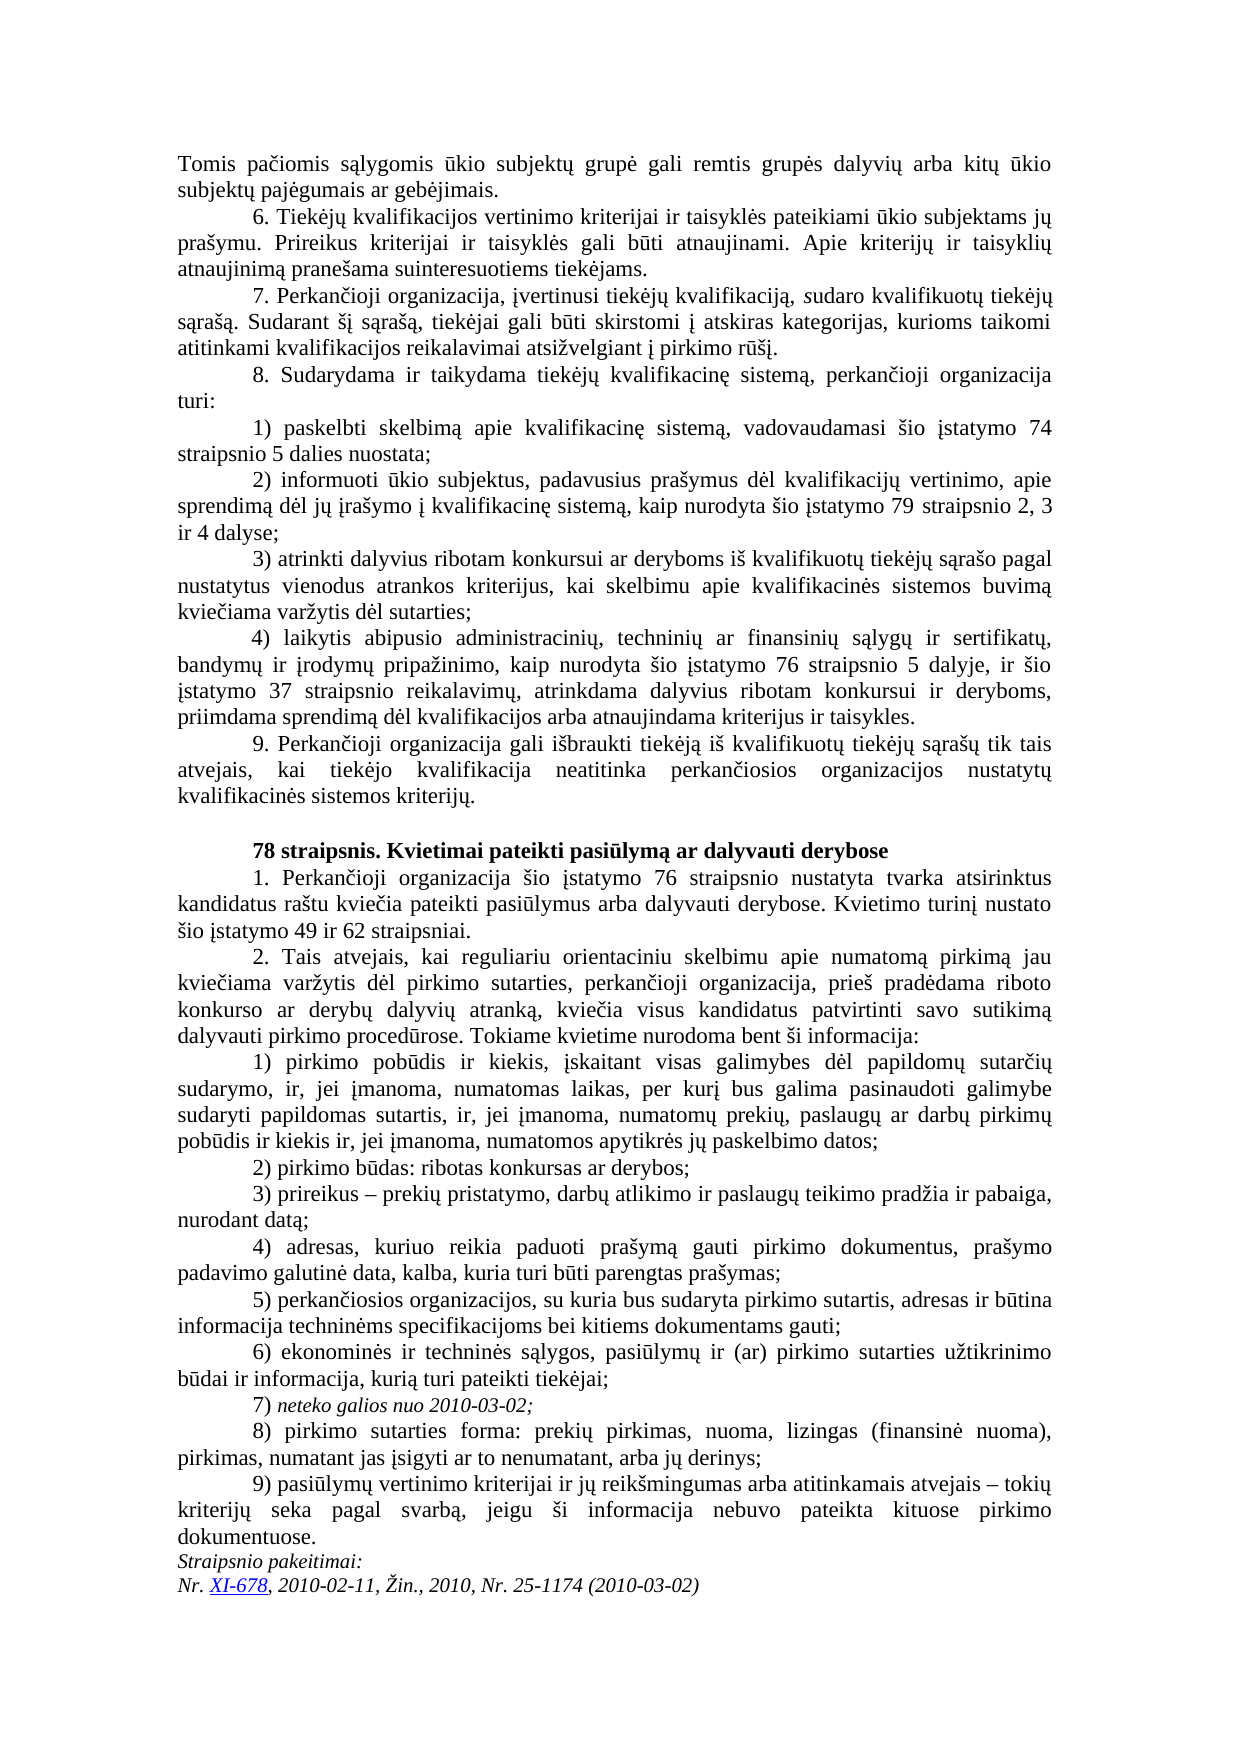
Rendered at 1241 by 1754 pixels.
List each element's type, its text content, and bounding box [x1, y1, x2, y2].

text 7. Perkančioji organizacija, įvertinusi tiekėjų kvalifikaciją, sudaro kvalifikuotų tiekėjų sąrašą. Sudarant šį sąrašą, tiekėjai gali būti skirstomi į atskiras kategorijas, kurioms taikomi atitinkami kvalifikacijos reikalavimai atsižvelgiant į pirkimo rūšį. [177, 282, 1053, 361]
text Straipsnio pakeitimai: [177, 1549, 1053, 1573]
text 6) ekonominės ir techninės sąlygos, pasiūlymų ir (ar) pirkimo sutarties užtikrinimo būdai ir informacija, kurią turi pateikti tiekėjai; [177, 1338, 1053, 1391]
text 5) perkančiosios organizacijos, su kuria bus sudaryta pirkimo sutartis, adresas ir būtina informacija techninėms specifikacijoms bei kitiems dokumentams gauti; [177, 1286, 1053, 1338]
text 9) pasiūlymų vertinimo kriterijai ir jų reikšmingumas arba atitinkamais atvejais – tokių kriterijų seka pagal svarbą, jeigu ši informacija nebuvo pateikta kituose pirkimo dokumentuose. [177, 1470, 1053, 1549]
text Nr. XI-678, 2010-02-11, Žin., 2010, Nr. 25-1174 (2010-03-02) [177, 1573, 1053, 1597]
text 9. Perkančioji organizacija gali išbraukti tiekėją iš kvalifikuotų tiekėjų sąrašų tik tais atvejais, kai tiekėjo kvalifikacija neatitinka perkančiosios organizacijos nustatytų kvalifikacinės sistemos kriterijų. [177, 730, 1053, 809]
text Tomis pačiomis sąlygomis ūkio subjektų grupė gali remtis grupės dalyvių arba kitų ūkio subjektų pajėgumais ar gebėjimais. [177, 150, 1053, 203]
text 2) informuoti ūkio subjektus, padavusius prašymus dėl kvalifikacijų vertinimo, apie sprendimą dėl jų įrašymo į kvalifikacinę sistemą, kaip nurodyta šio įstatymo 79 straipsnio 2, 3 ir 4 dalyse; [177, 466, 1053, 545]
text 4) adresas, kuriuo reikia paduoti prašymą gauti pirkimo dokumentus, prašymo padavimo galutinė data, kalba, kuria turi būti parengtas prašymas; [177, 1233, 1053, 1286]
text 1) pirkimo pobūdis ir kiekis, įskaitant visas galimybes dėl papildomų sutarčių sudarymo, ir, jei įmanoma, numatomas laikas, per kurį bus galima pasinaudoti galimybe sudaryti papildomas sutartis, ir, jei įmanoma, numatomų prekių, paslaugų ar darbų pirkimų pobūdis ir kiekis ir, jei įmanoma, numatomos apytikrės jų paskelbimo datos; [177, 1048, 1053, 1154]
text 7) neteko galios nuo 2010-03-02; [177, 1391, 1053, 1417]
text 4) laikytis abipusio administracinių, techninių ar finansinių sąlygų ir sertifikatų, bandymų ir įrodymų pripažinimo, kaip nurodyta šio įstatymo 76 straipsnio 5 dalyje, ir šio įstatymo 37 straipsnio reikalavimų, atrinkdama dalyvius ribotam konkursui ir deryboms, priimdama sprendimą dėl kvalifikacijos arba atnaujindama kriterijus ir taisykles. [177, 624, 1053, 730]
text 1. Perkančioji organizacija šio įstatymo 76 straipsnio nustatyta tvarka atsirinktus kandidatus raštu kviečia pateikti pasiūlymus arba dalyvauti derybose. Kvietimo turinį nustato šio įstatymo 49 ir 62 straipsniai. [177, 864, 1053, 943]
text 2. Tais atvejais, kai reguliariu orientaciniu skelbimu apie numatomą pirkimą jau kviečiama varžytis dėl pirkimo sutarties, perkančioji organizacija, prieš pradėdama riboto konkurso ar derybų dalyvių atranką, kviečia visus kandidatus patvirtinti savo sutikimą dalyvauti pirkimo procedūrose. Tokiame kvietime nurodoma bent ši informacija: [177, 943, 1053, 1048]
text 1) paskelbti skelbimą apie kvalifikacinę sistemą, vadovaudamasi šio įstatymo 74 straipsnio 5 dalies nuostata; [177, 413, 1053, 466]
text 78 straipsnis. Kvietimai pateikti pasiūlymą ar dalyvauti derybose [177, 838, 1053, 864]
text 8. Sudarydama ir taikydama tiekėjų kvalifikacinę sistemą, perkančioji organizacija turi: [177, 361, 1053, 413]
text 6. Tiekėjų kvalifikacijos vertinimo kriterijai ir taisyklės pateikiami ūkio subjektams jų prašymu. Prireikus kriterijai ir taisyklės gali būti atnaujinami. Apie kriterijų ir taisyklių atnaujinimą pranešama suinteresuotiems tiekėjams. [177, 203, 1053, 282]
text 8) pirkimo sutarties forma: prekių pirkimas, nuoma, lizingas (finansinė nuoma), pirkimas, numatant jas įsigyti ar to nenumatant, arba jų derinys; [177, 1417, 1053, 1470]
text 3) prireikus – prekių pristatymo, darbų atlikimo ir paslaugų teikimo pradžia ir pabaiga, nurodant datą; [177, 1180, 1053, 1233]
text 2) pirkimo būdas: ribotas konkursas ar derybos; [177, 1154, 1053, 1180]
text 3) atrinkti dalyvius ribotam konkursui ar deryboms iš kvalifikuotų tiekėjų sąrašo pagal nustatytus vienodus atrankos kriterijus, kai skelbimu apie kvalifikacinės sistemos buvimą kviečiama varžytis dėl sutarties; [177, 545, 1053, 624]
